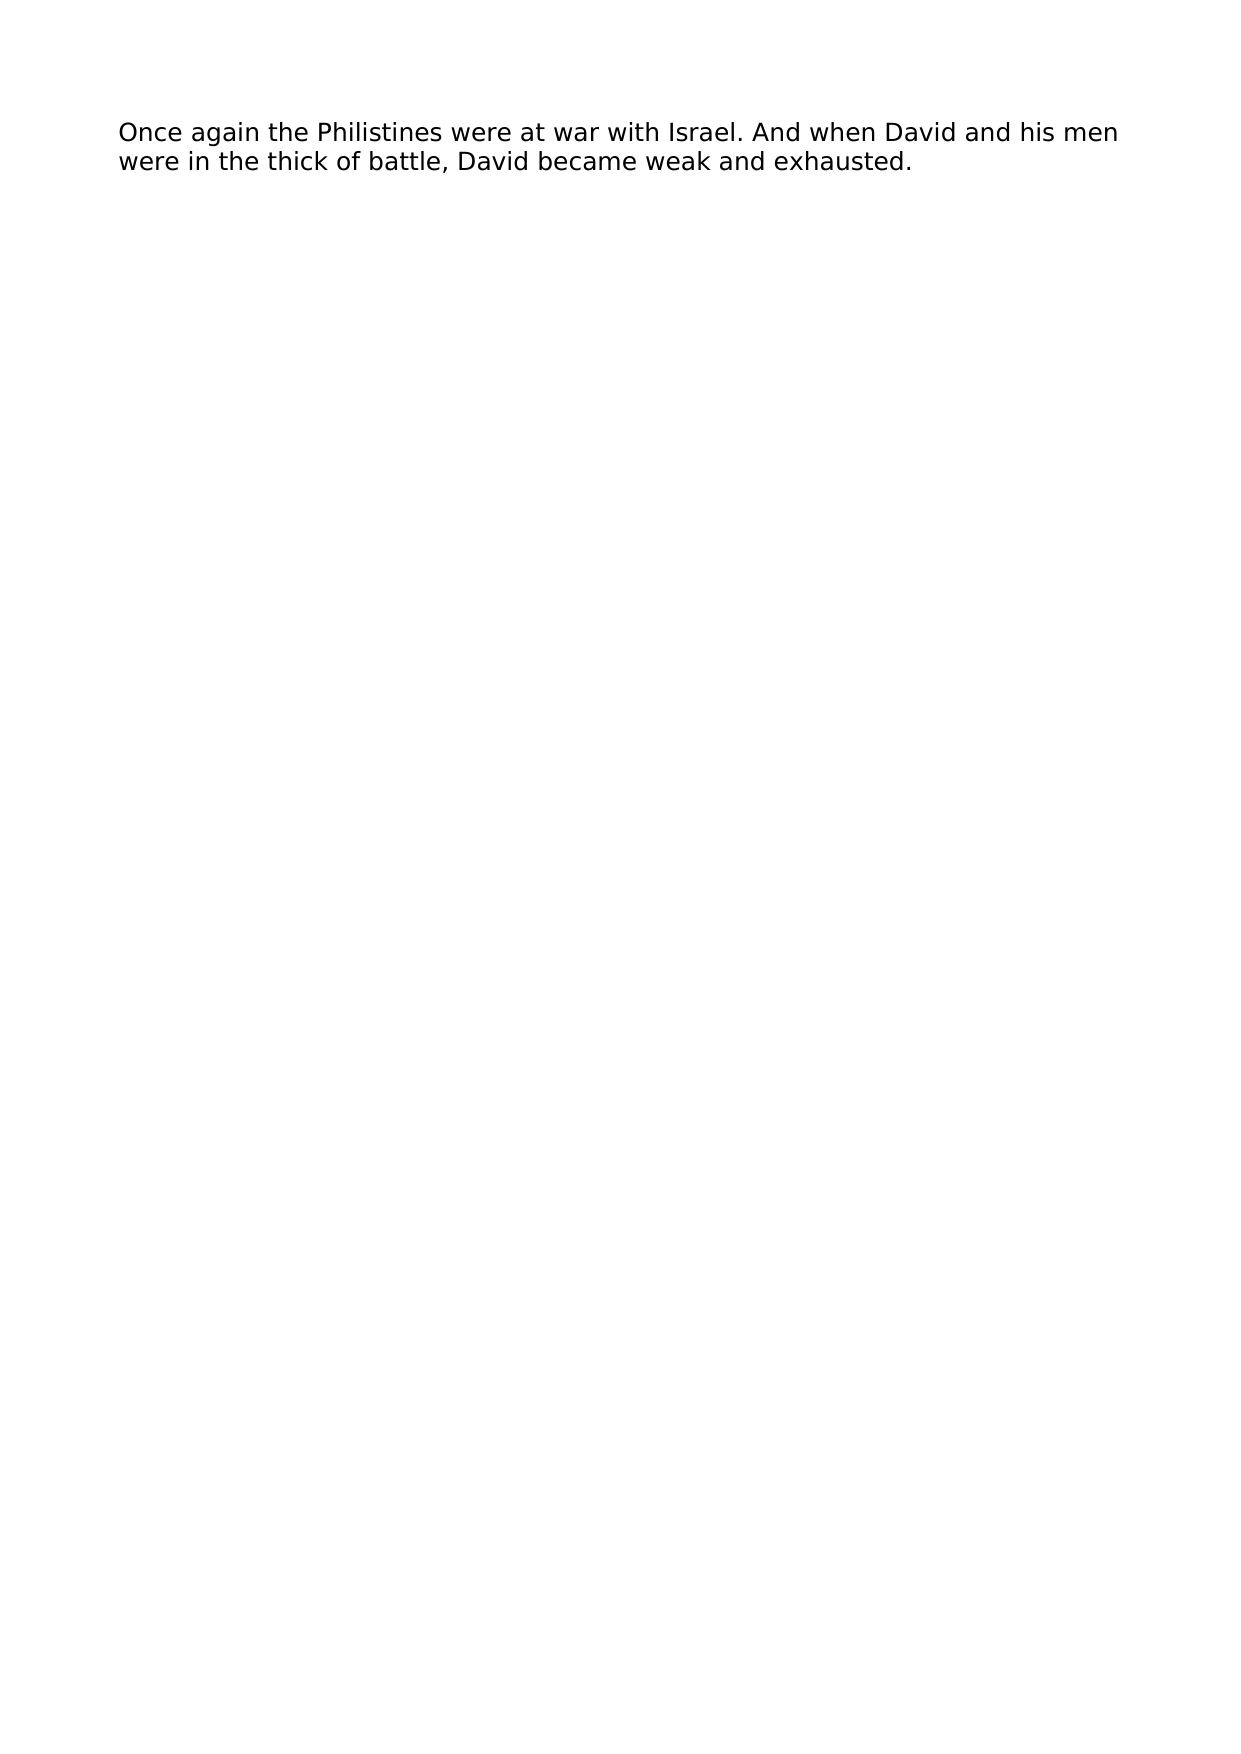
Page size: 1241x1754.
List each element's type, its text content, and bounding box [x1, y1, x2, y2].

text Once again the Philistines were at war with Israel. And when David and his men were in the thick of battle, David became weak and exhausted. [118, 118, 1122, 176]
